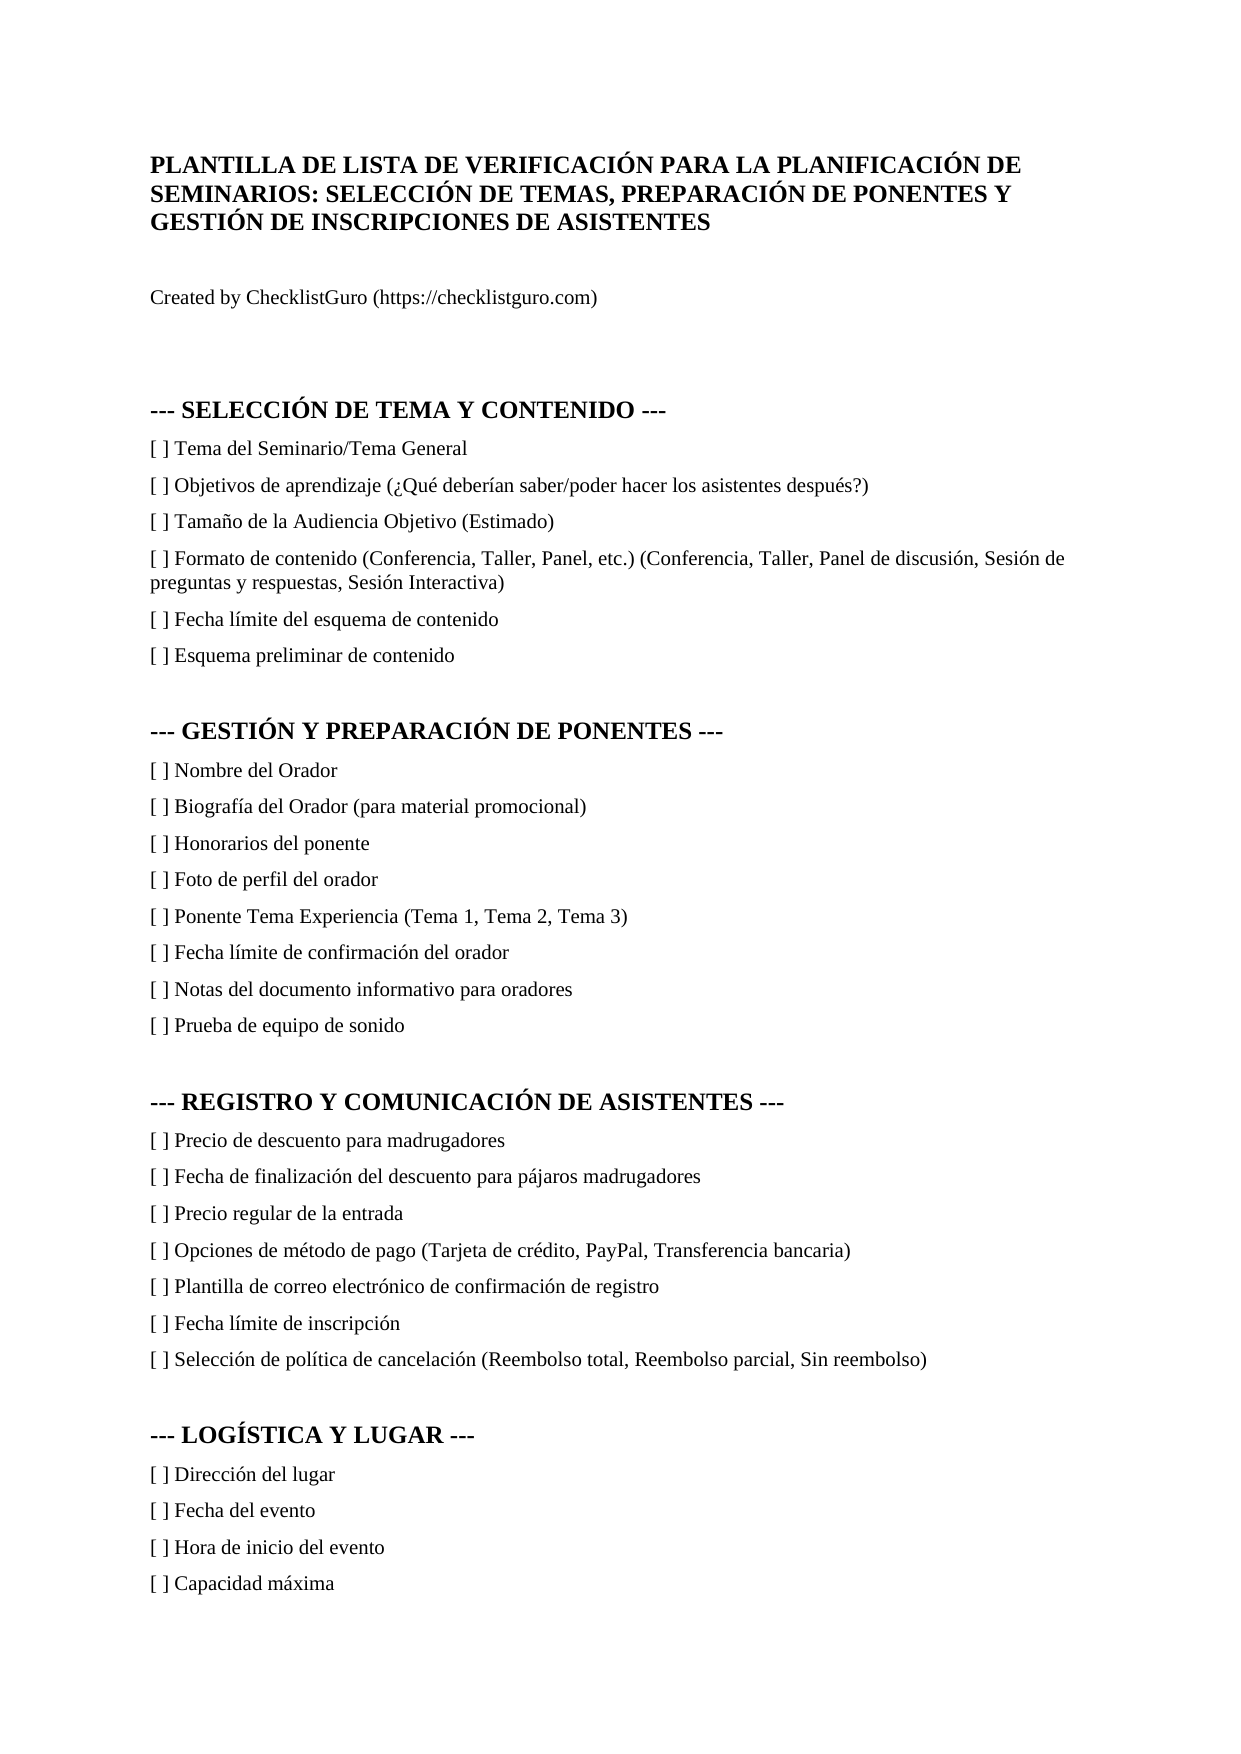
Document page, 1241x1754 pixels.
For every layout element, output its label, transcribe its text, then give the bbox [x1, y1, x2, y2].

text [ ] Tamaño de la Audiencia Objetivo (Estimado) [150, 509, 1090, 533]
text --- LOGÍSTICA Y LUGAR --- [150, 1420, 1090, 1449]
text [ ] Precio de descuento para madrugadores [150, 1128, 1090, 1152]
text [ ] Formato de contenido (Conferencia, Taller, Panel, etc.) (Conferencia, Taller, Panel de discusión, Sesión de preguntas y respuestas, Sesión Interactiva) [150, 546, 1090, 594]
text --- SELECCIÓN DE TEMA Y CONTENIDO --- [150, 395, 1090, 424]
text [ ] Ponente Tema Experiencia (Tema 1, Tema 2, Tema 3) [150, 904, 1090, 928]
text [ ] Tema del Seminario/Tema General [150, 436, 1090, 460]
text [ ] Fecha límite del esquema de contenido [150, 607, 1090, 631]
text --- REGISTRO Y COMUNICACIÓN DE ASISTENTES --- [150, 1087, 1090, 1115]
text --- GESTIÓN Y PREPARACIÓN DE PONENTES --- [150, 716, 1090, 745]
text [ ] Capacidad máxima [150, 1571, 1090, 1595]
text [ ] Nombre del Orador [150, 757, 1090, 782]
text [ ] Precio regular de la entrada [150, 1201, 1090, 1225]
text [ ] Honorarios del ponente [150, 831, 1090, 855]
text [ ] Notas del documento informativo para oradores [150, 977, 1090, 1001]
text [ ] Biografía del Orador (para material promocional) [150, 794, 1090, 818]
text [ ] Foto de perfil del orador [150, 867, 1090, 891]
text [ ] Objetivos de aprendizaje (¿Qué deberían saber/poder hacer los asistentes después?) [150, 473, 1090, 497]
text Created by ChecklistGuro (https://checklistguro.com) [150, 285, 1090, 309]
text PLANTILLA DE LISTA DE VERIFICACIÓN PARA LA PLANIFICACIÓN DE SEMINARIOS: SELECCIÓN DE TEMAS, PREPARACIÓN DE PONENTES Y GESTIÓN DE INSCRIPCIONES DE ASISTENTES [150, 150, 1090, 236]
text [ ] Plantilla de correo electrónico de confirmación de registro [150, 1274, 1090, 1298]
text [ ] Fecha límite de confirmación del orador [150, 940, 1090, 964]
text [ ] Prueba de equipo de sonido [150, 1013, 1090, 1037]
text [ ] Opciones de método de pago (Tarjeta de crédito, PayPal, Transferencia bancaria) [150, 1237, 1090, 1262]
text [ ] Hora de inicio del evento [150, 1535, 1090, 1559]
text [ ] Esquema preliminar de contenido [150, 643, 1090, 667]
text [ ] Fecha de finalización del descuento para pájaros madrugadores [150, 1164, 1090, 1188]
text [ ] Selección de política de cancelación (Reembolso total, Reembolso parcial, Sin reembolso) [150, 1347, 1090, 1371]
text [ ] Dirección del lugar [150, 1462, 1090, 1486]
text [ ] Fecha del evento [150, 1498, 1090, 1522]
text [ ] Fecha límite de inscripción [150, 1311, 1090, 1335]
